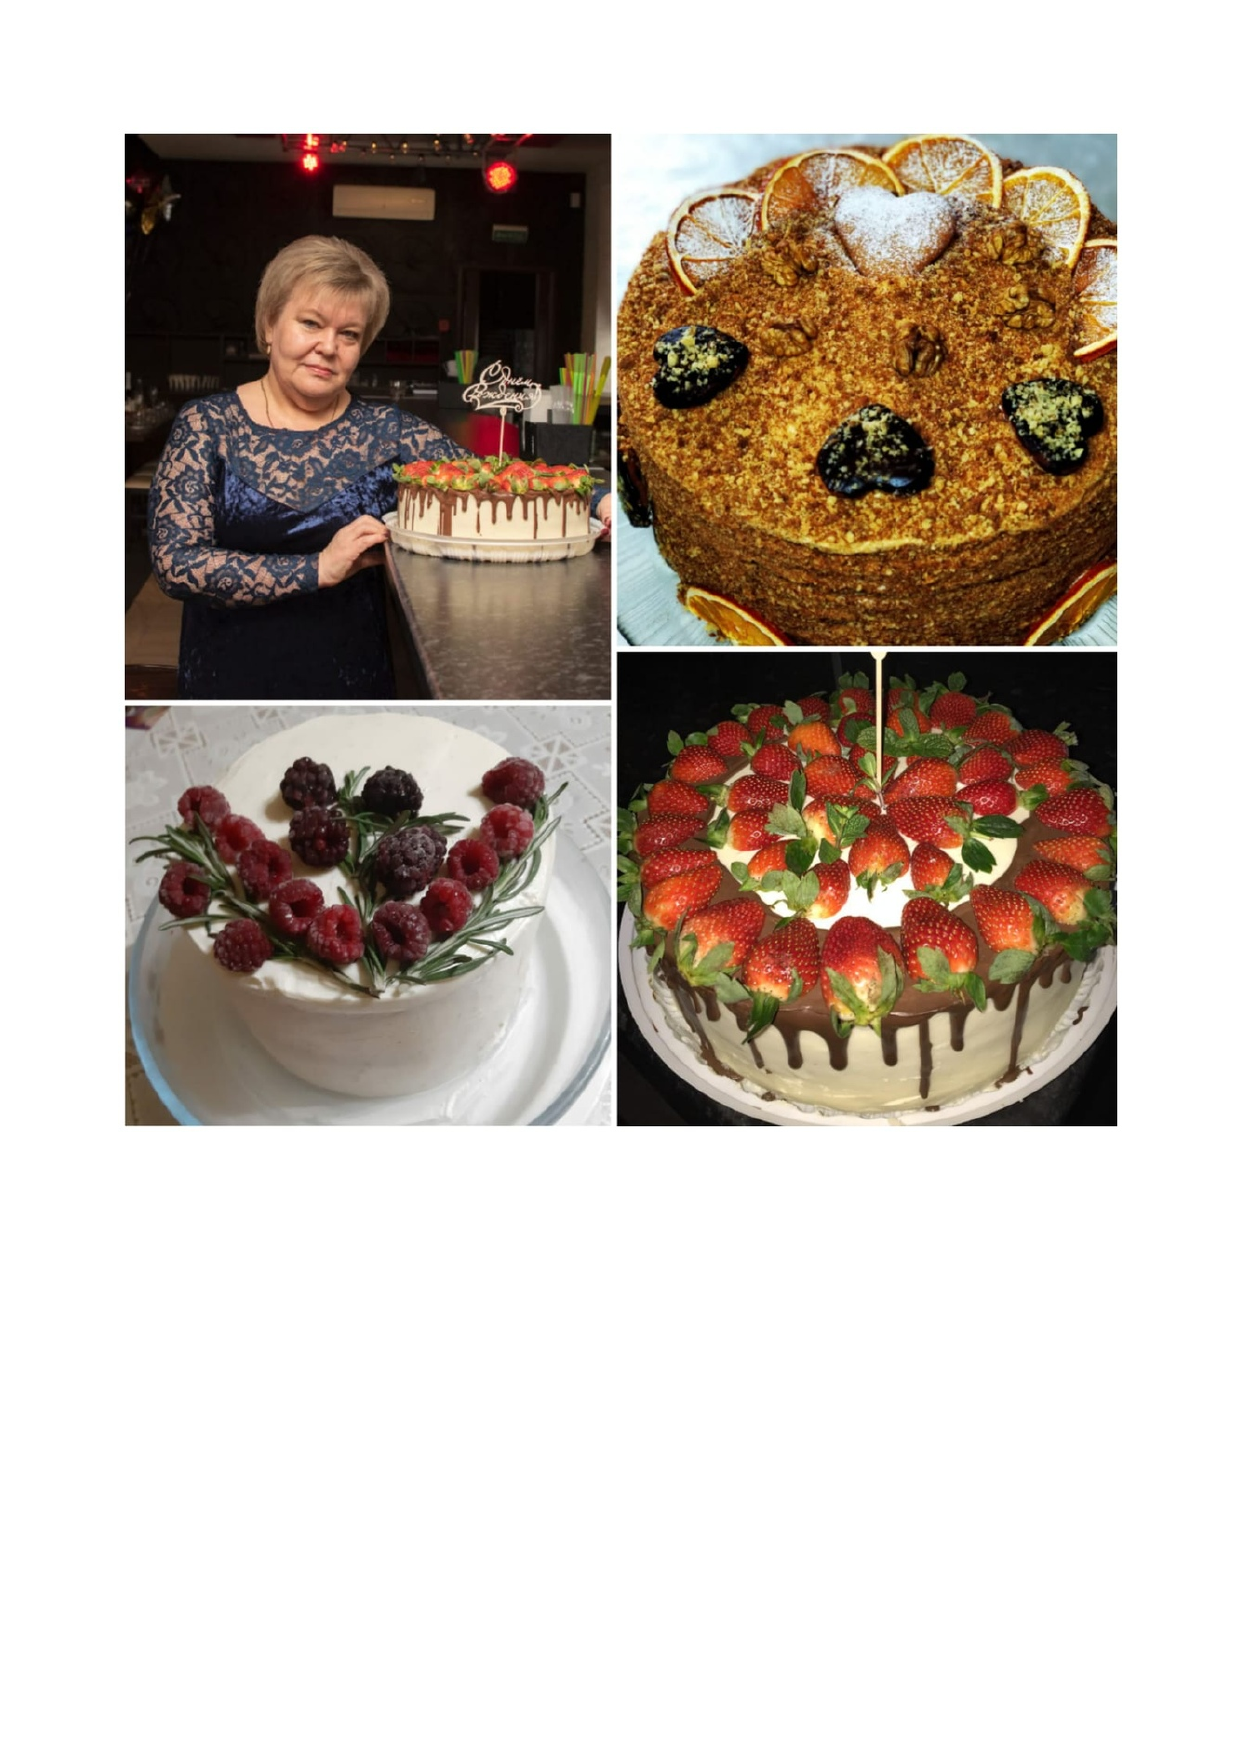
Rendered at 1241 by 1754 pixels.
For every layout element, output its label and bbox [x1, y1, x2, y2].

picture [118, 127, 1123, 1132]
